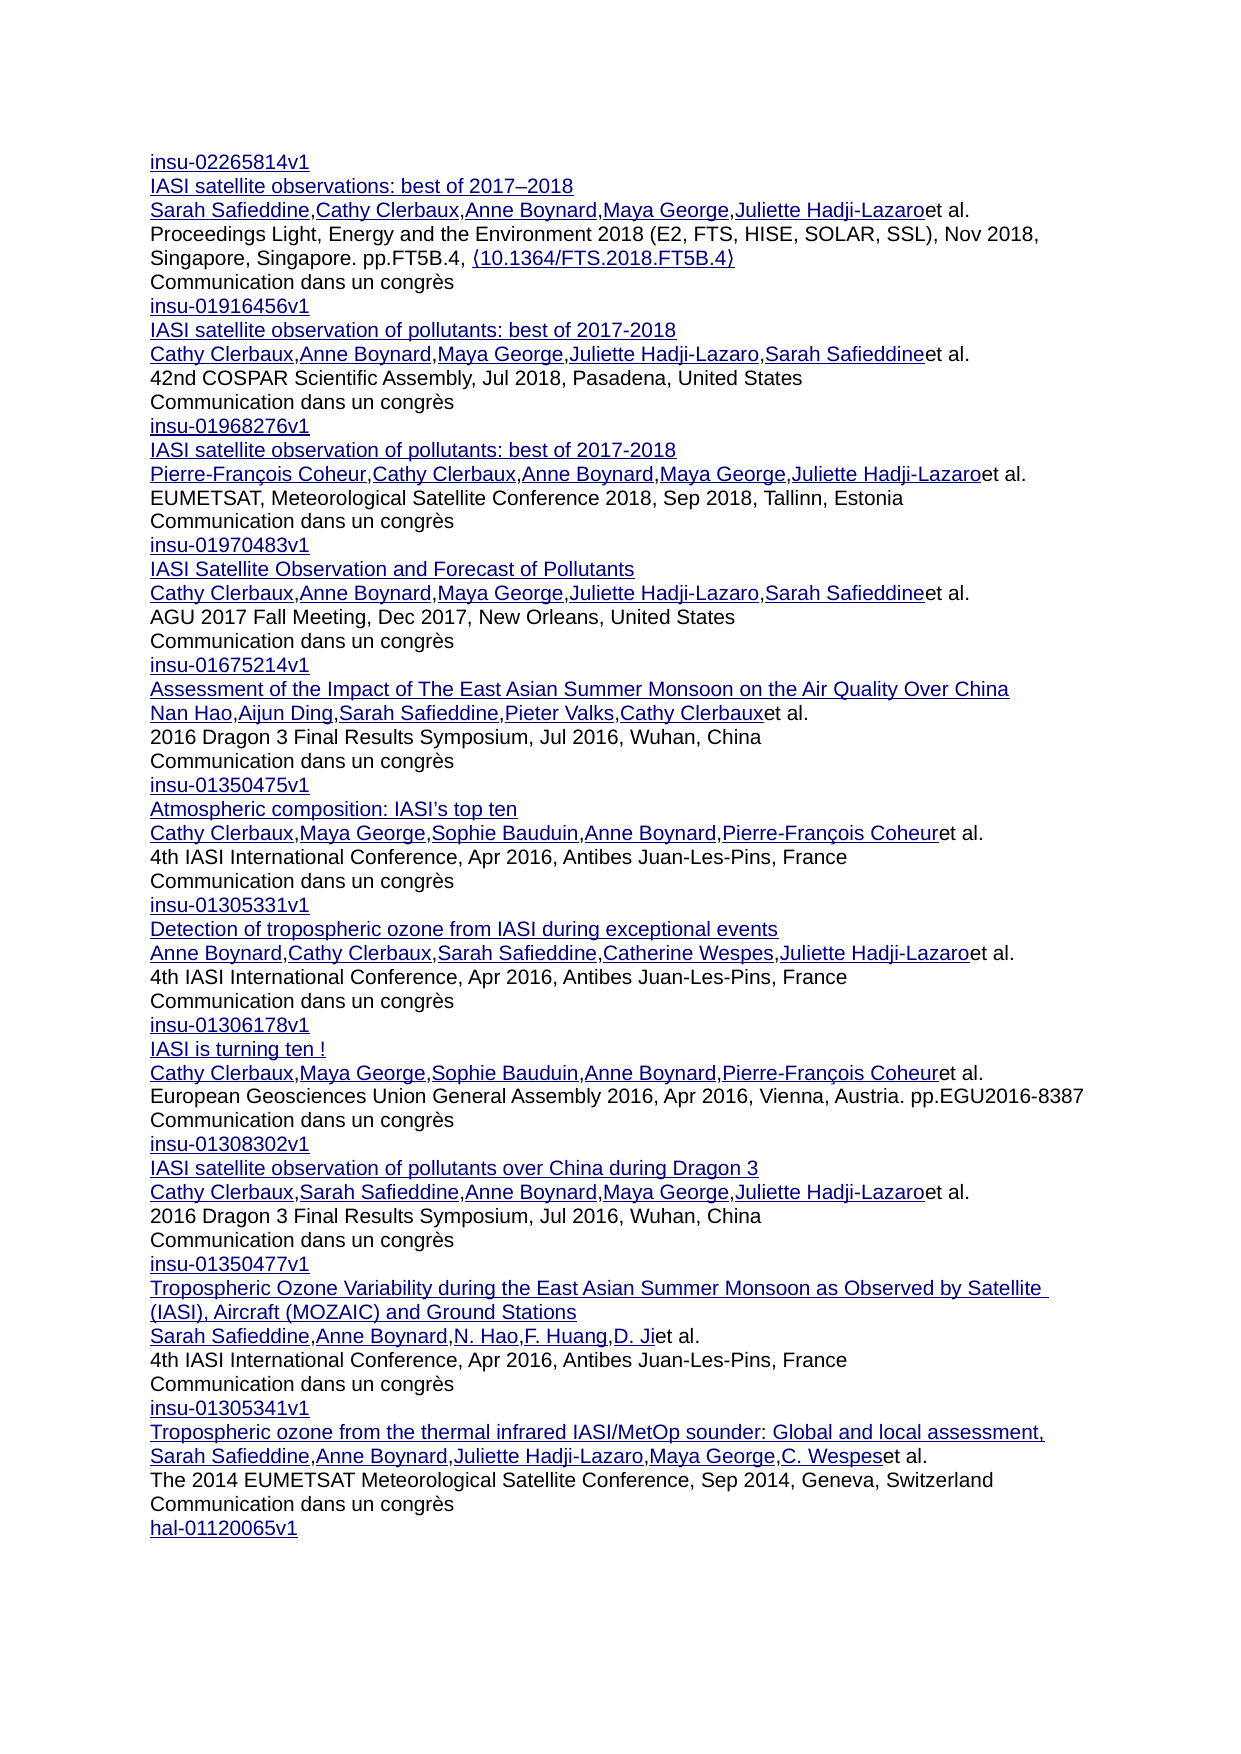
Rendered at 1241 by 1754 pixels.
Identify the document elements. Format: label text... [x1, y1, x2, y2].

table_cell IASI satellite observation of pollutants: best of 2017-2018 Pierre-François Coheur,Cathy Clerbaux,Anne Boynard,Maya George,Juliette Hadji-Lazaroet al. EUMETSAT, Meteorological Satellite Conference 2018, Sep 2018, Tallinn, Estonia Communication dans un congrès insu-01970483v1 [150, 438, 1090, 557]
table_cell Detection of tropospheric ozone from IASI during exceptional events Anne Boynard,Cathy Clerbaux,Sarah Safieddine,Catherine Wespes,Juliette Hadji-Lazaroet al. 4th IASI International Conference, Apr 2016, Antibes Juan-Les-Pins, France Communication dans un congrès insu-01306178v1 [150, 917, 1090, 1036]
table_cell IASI Satellite Observation and Forecast of Pollutants Cathy Clerbaux,Anne Boynard,Maya George,Juliette Hadji-Lazaro,Sarah Safieddineet al. AGU 2017 Fall Meeting, Dec 2017, New Orleans, United States Communication dans un congrès insu-01675214v1 [150, 557, 1090, 677]
table_cell Assessment of the Impact of The East Asian Summer Monsoon on the Air Quality Over China Nan Hao,Aijun Ding,Sarah Safieddine,Pieter Valks,Cathy Clerbauxet al. 2016 Dragon 3 Final Results Symposium, Jul 2016, Wuhan, China Communication dans un congrès insu-01350475v1 [150, 677, 1090, 797]
table_cell Atmospheric composition: IASI’s top ten Cathy Clerbaux,Maya George,Sophie Bauduin,Anne Boynard,Pierre-François Coheuret al. 4th IASI International Conference, Apr 2016, Antibes Juan-Les-Pins, France Communication dans un congrès insu-01305331v1 [150, 797, 1090, 917]
table_cell insu-02265814v1 [150, 150, 1090, 174]
table_cell IASI is turning ten ! Cathy Clerbaux,Maya George,Sophie Bauduin,Anne Boynard,Pierre-François Coheuret al. European Geosciences Union General Assembly 2016, Apr 2016, Vienna, Austria. pp.EGU2016-8387 Communication dans un congrès insu-01308302v1 [150, 1036, 1090, 1156]
table_cell IASI satellite observation of pollutants over China during Dragon 3 Cathy Clerbaux,Sarah Safieddine,Anne Boynard,Maya George,Juliette Hadji-Lazaroet al. 2016 Dragon 3 Final Results Symposium, Jul 2016, Wuhan, China Communication dans un congrès insu-01350477v1 [150, 1156, 1090, 1276]
table_cell IASI satellite observation of pollutants: best of 2017-2018 Cathy Clerbaux,Anne Boynard,Maya George,Juliette Hadji-Lazaro,Sarah Safieddineet al. 42nd COSPAR Scientific Assembly, Jul 2018, Pasadena, United States Communication dans un congrès insu-01968276v1 [150, 318, 1090, 437]
table_cell Tropospheric Ozone Variability during the East Asian Summer Monsoon as Observed by Satellite (IASI), Aircraft (MOZAIC) and Ground Stations Sarah Safieddine,Anne Boynard,N. Hao,F. Huang,D. Jiet al. 4th IASI International Conference, Apr 2016, Antibes Juan-Les-Pins, France Communication dans un congrès insu-01305341v1 [150, 1276, 1090, 1420]
table_cell IASI satellite observations: best of 2017–2018 Sarah Safieddine,Cathy Clerbaux,Anne Boynard,Maya George,Juliette Hadji-Lazaroet al. Proceedings Light, Energy and the Environment 2018 (E2, FTS, HISE, SOLAR, SSL), Nov 2018, Singapore, Singapore. pp.FT5B.4, ⟨10.1364/FTS.2018.FT5B.4⟩ Communication dans un congrès insu-01916456v1 [150, 174, 1090, 318]
table_cell Tropospheric ozone from the thermal infrared IASI/MetOp sounder: Global and local assessment, Sarah Safieddine,Anne Boynard,Juliette Hadji-Lazaro,Maya George,C. Wespeset al. The 2014 EUMETSAT Meteorological Satellite Conference, Sep 2014, Geneva, Switzerland Communication dans un congrès hal-01120065v1 [150, 1420, 1090, 1539]
